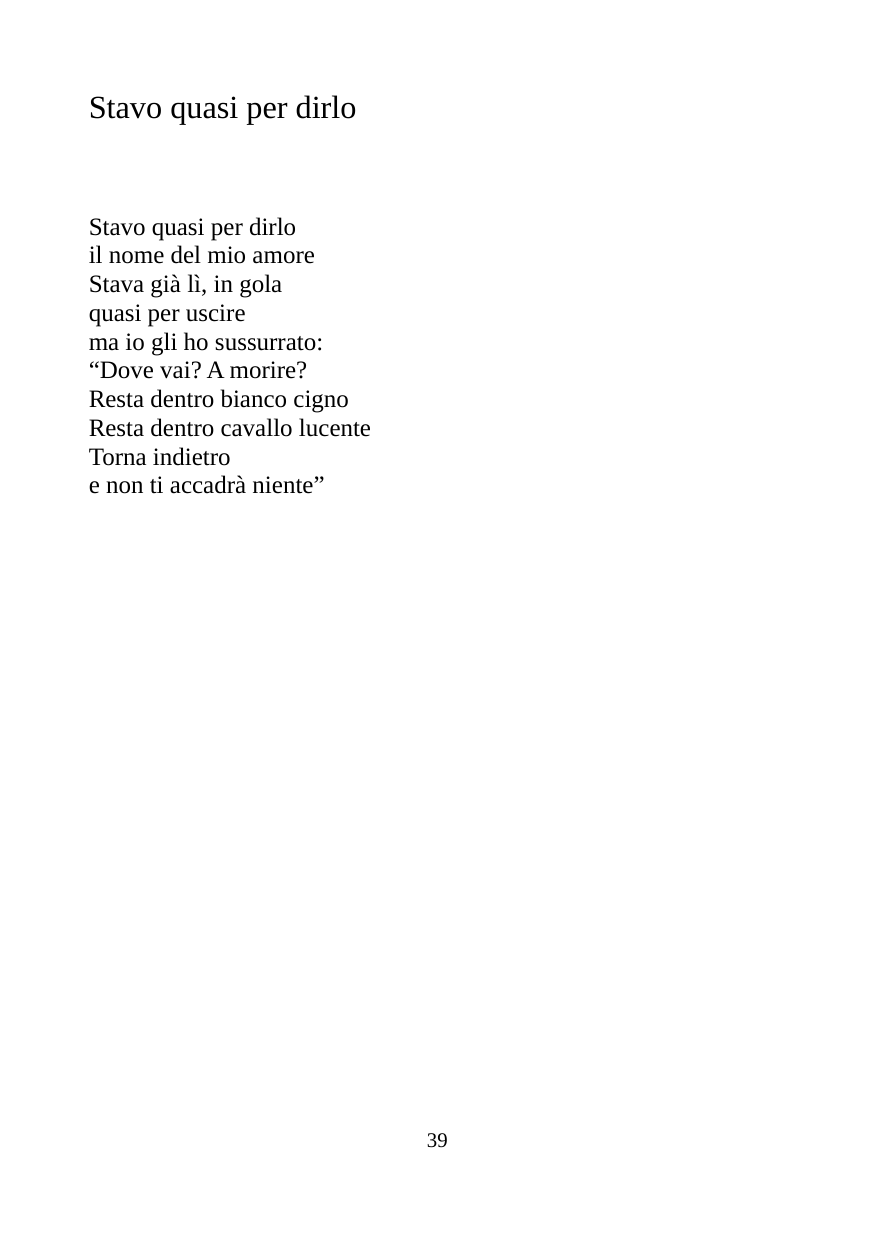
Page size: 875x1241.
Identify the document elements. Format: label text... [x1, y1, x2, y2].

text Stavo quasi per dirlo il nome del mio amore Stava già lì, in gola quasi per uscire ma io gli ho sussurrato: “Dove vai? A morire? Resta dentro bianco cigno Resta dentro cavallo lucente Torna indietro e non ti accadrà niente” [88, 126, 786, 499]
text Stavo quasi per dirlo [88, 88, 786, 126]
